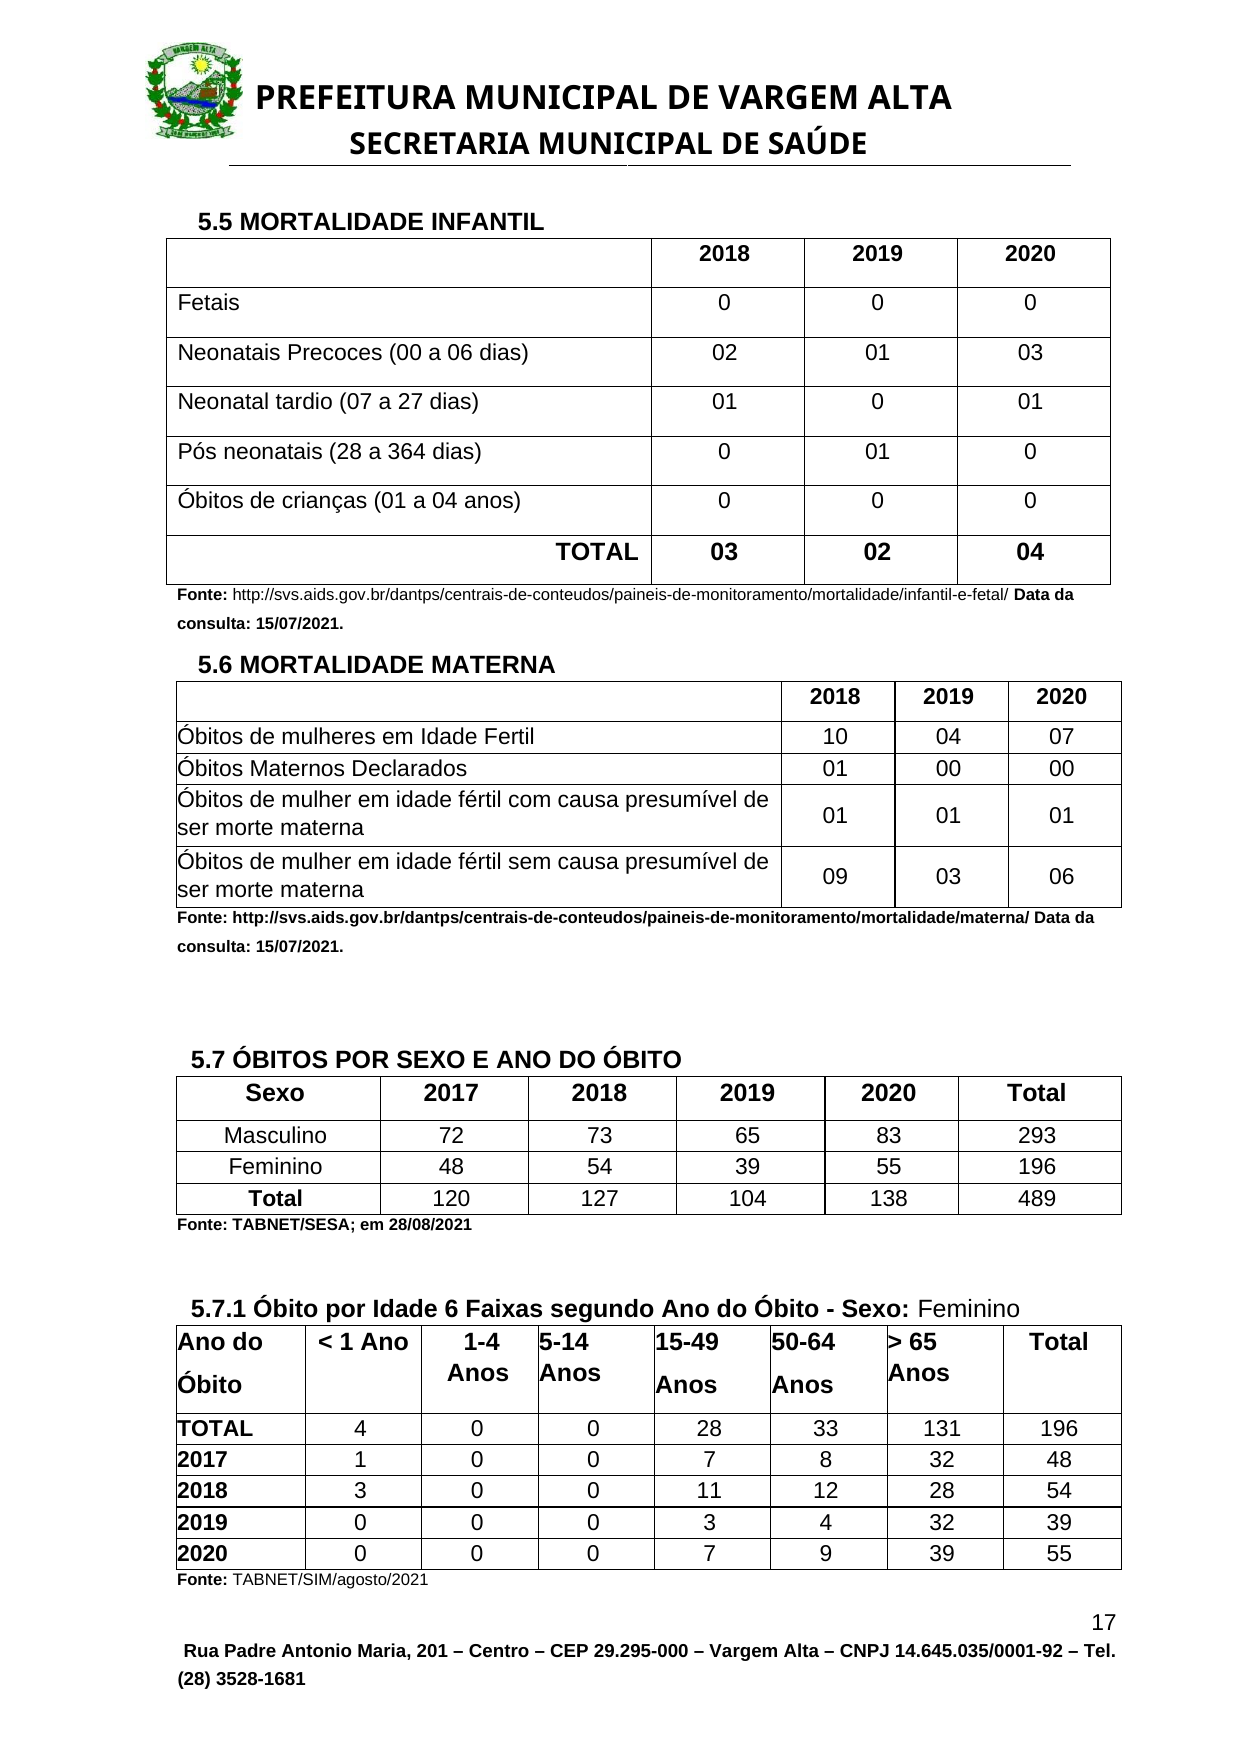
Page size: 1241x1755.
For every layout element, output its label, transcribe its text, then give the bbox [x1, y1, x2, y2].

table_cell 83 [826, 1121, 958, 1151]
table_cell 2018 [177, 1476, 305, 1506]
table_cell Masculino [177, 1121, 380, 1151]
table_cell 01 [805, 437, 957, 485]
table_cell 0 [539, 1508, 654, 1538]
table_header 5-14 Anos [539, 1326, 654, 1412]
table_cell 55 [1004, 1539, 1121, 1569]
table_cell 03 [896, 847, 1008, 907]
table_header 2019 [896, 682, 1008, 721]
table_header 50-64 Anos [771, 1326, 887, 1412]
table_cell [555, 288, 651, 337]
table_cell 0 [422, 1539, 538, 1569]
table_header 2018 [529, 1077, 676, 1120]
table_header [167, 239, 555, 287]
table_cell 04 [958, 536, 1110, 584]
table_cell [555, 437, 651, 485]
table_cell [555, 338, 651, 386]
table_header [555, 239, 651, 287]
table_cell 03 [652, 536, 804, 584]
table_cell 73 [529, 1121, 676, 1151]
table_cell 196 [959, 1152, 1121, 1183]
table_cell 138 [826, 1184, 958, 1214]
table_cell 39 [677, 1152, 824, 1183]
table_cell 0 [539, 1476, 654, 1506]
table_cell 0 [539, 1445, 654, 1475]
table_cell 01 [1009, 785, 1121, 846]
table_cell TOTAL [555, 536, 651, 584]
table_cell 00 [1009, 754, 1121, 784]
table_header Total [1004, 1326, 1121, 1412]
table_cell 00 [896, 754, 1008, 784]
table_cell 196 [1004, 1414, 1121, 1444]
table_cell [555, 486, 651, 535]
table_cell 0 [652, 437, 804, 485]
table_cell 8 [771, 1445, 887, 1475]
table_header 2020 [1009, 682, 1121, 721]
table_cell 131 [888, 1414, 1003, 1444]
table_header Sexo [177, 1077, 380, 1120]
table_cell 12 [771, 1476, 887, 1506]
subtitle 5.7.1 Óbito por Idade 6 Faixas segundo Ano do Óbito - Sexo: Feminino [177, 1294, 1130, 1323]
table_header 15-49 Anos [655, 1326, 770, 1412]
table_cell 4 [306, 1414, 421, 1444]
table_cell 33 [771, 1414, 887, 1444]
table_cell Óbitos de mulheres em Idade Fertil [177, 722, 781, 753]
table_cell 0 [539, 1414, 654, 1444]
table_cell 04 [896, 722, 1008, 753]
table_cell 0 [805, 486, 957, 535]
table_header Total [959, 1077, 1121, 1120]
table_cell Óbitos de mulher em idade fértil sem causa presumível de ser morte materna [177, 847, 781, 907]
table_cell Neonatais Precoces (00 a 06 dias) [167, 338, 555, 386]
table_header 1-4 Anos [422, 1326, 538, 1412]
table_cell Óbitos de crianças (01 a 04 anos) [167, 486, 555, 535]
text Fonte: TABNET/SESA; em 28/08/2021 [177, 1215, 1130, 1234]
table_cell 7 [655, 1539, 770, 1569]
table_header 2018 [652, 239, 804, 287]
table_cell 01 [958, 387, 1110, 436]
table_cell 11 [655, 1476, 770, 1506]
table_cell 03 [958, 338, 1110, 386]
table_cell 3 [655, 1508, 770, 1538]
table_cell 0 [958, 288, 1110, 337]
table_header 2020 [826, 1077, 958, 1120]
table_cell 120 [381, 1184, 528, 1214]
table_cell 09 [782, 847, 894, 907]
table_cell 2019 [177, 1508, 305, 1538]
table_cell 39 [1004, 1508, 1121, 1538]
table_cell 293 [959, 1121, 1121, 1151]
subtitle 5.5 MORTALIDADE INFANTIL [177, 207, 1130, 236]
table_cell 02 [652, 338, 804, 386]
table_cell 1 [306, 1445, 421, 1475]
table_cell Fetais [167, 288, 555, 337]
table_cell Total [177, 1184, 380, 1214]
table_cell Neonatal tardio (07 a 27 dias) [167, 387, 555, 436]
table_header 2020 [958, 239, 1110, 287]
table_cell 01 [652, 387, 804, 436]
table_cell 28 [888, 1476, 1003, 1506]
table_cell 28 [655, 1414, 770, 1444]
table_cell 10 [782, 722, 894, 753]
table_cell 2017 [177, 1445, 305, 1475]
text Fonte: http://svs.aids.gov.br/dantps/centrais-de-conteudos/paineis-de-monitoramento/mortalidade/infantil-e-fetal/ Data da consulta: 15/07/2021. [177, 585, 1130, 633]
table_cell 4 [771, 1508, 887, 1538]
table_cell 0 [958, 486, 1110, 535]
table_cell 0 [652, 288, 804, 337]
table_cell 3 [306, 1476, 421, 1506]
table_cell 32 [888, 1445, 1003, 1475]
table_header [177, 682, 781, 721]
table_header < 1 Ano [306, 1326, 421, 1412]
table_cell 489 [959, 1184, 1121, 1214]
table_cell 01 [782, 754, 894, 784]
text Fonte: http://svs.aids.gov.br/dantps/centrais-de-conteudos/paineis-de-monitoramento/mortalidade/materna/ Data da consulta: 15/07/2021. [177, 908, 1130, 956]
subtitle 5.7 ÓBITOS POR SEXO E ANO DO ÓBITO [177, 1045, 1130, 1074]
table_cell 0 [306, 1508, 421, 1538]
table_cell 0 [805, 288, 957, 337]
table_cell 01 [782, 785, 894, 846]
table_cell 32 [888, 1508, 1003, 1538]
table_cell 72 [381, 1121, 528, 1151]
table_header Ano do Óbito [177, 1326, 305, 1412]
table_cell 0 [652, 486, 804, 535]
table_header > 65 Anos [888, 1326, 1003, 1412]
table_cell 48 [1004, 1445, 1121, 1475]
table_cell 0 [958, 437, 1110, 485]
subtitle 5.6 MORTALIDADE MATERNA [177, 650, 1130, 678]
table_header 2018 [782, 682, 894, 721]
table_cell 9 [771, 1539, 887, 1569]
table_cell 0 [422, 1414, 538, 1444]
table_cell 07 [1009, 722, 1121, 753]
table_cell 48 [381, 1152, 528, 1183]
table_cell 0 [422, 1508, 538, 1538]
table_cell TOTAL [177, 1414, 305, 1444]
table_cell Óbitos de mulher em idade fértil com causa presumível de ser morte materna [177, 785, 781, 846]
table_cell 54 [529, 1152, 676, 1183]
table_cell Pós neonatais (28 a 364 dias) [167, 437, 555, 485]
table_cell 02 [805, 536, 957, 584]
table_cell 01 [805, 338, 957, 386]
table_header 2019 [805, 239, 957, 287]
table_cell 01 [896, 785, 1008, 846]
table_header 2017 [381, 1077, 528, 1120]
text Fonte: TABNET/SIM/agosto/2021 [177, 1570, 1130, 1589]
table_cell Feminino [177, 1152, 380, 1183]
table_cell 55 [826, 1152, 958, 1183]
table_cell 54 [1004, 1476, 1121, 1506]
table_cell 0 [422, 1476, 538, 1506]
table_cell [167, 536, 555, 584]
table_cell 7 [655, 1445, 770, 1475]
table_cell 127 [529, 1184, 676, 1214]
table_cell 06 [1009, 847, 1121, 907]
table_cell 104 [677, 1184, 824, 1214]
table_cell 0 [306, 1539, 421, 1569]
table_cell 0 [539, 1539, 654, 1569]
table_cell Óbitos Maternos Declarados [177, 754, 781, 784]
table_cell [555, 387, 651, 436]
table_cell 0 [805, 387, 957, 436]
table_cell 39 [888, 1539, 1003, 1569]
table_cell 2020 [177, 1539, 305, 1569]
table_header 2019 [677, 1077, 824, 1120]
table_cell 0 [422, 1445, 538, 1475]
table_cell 65 [677, 1121, 824, 1151]
